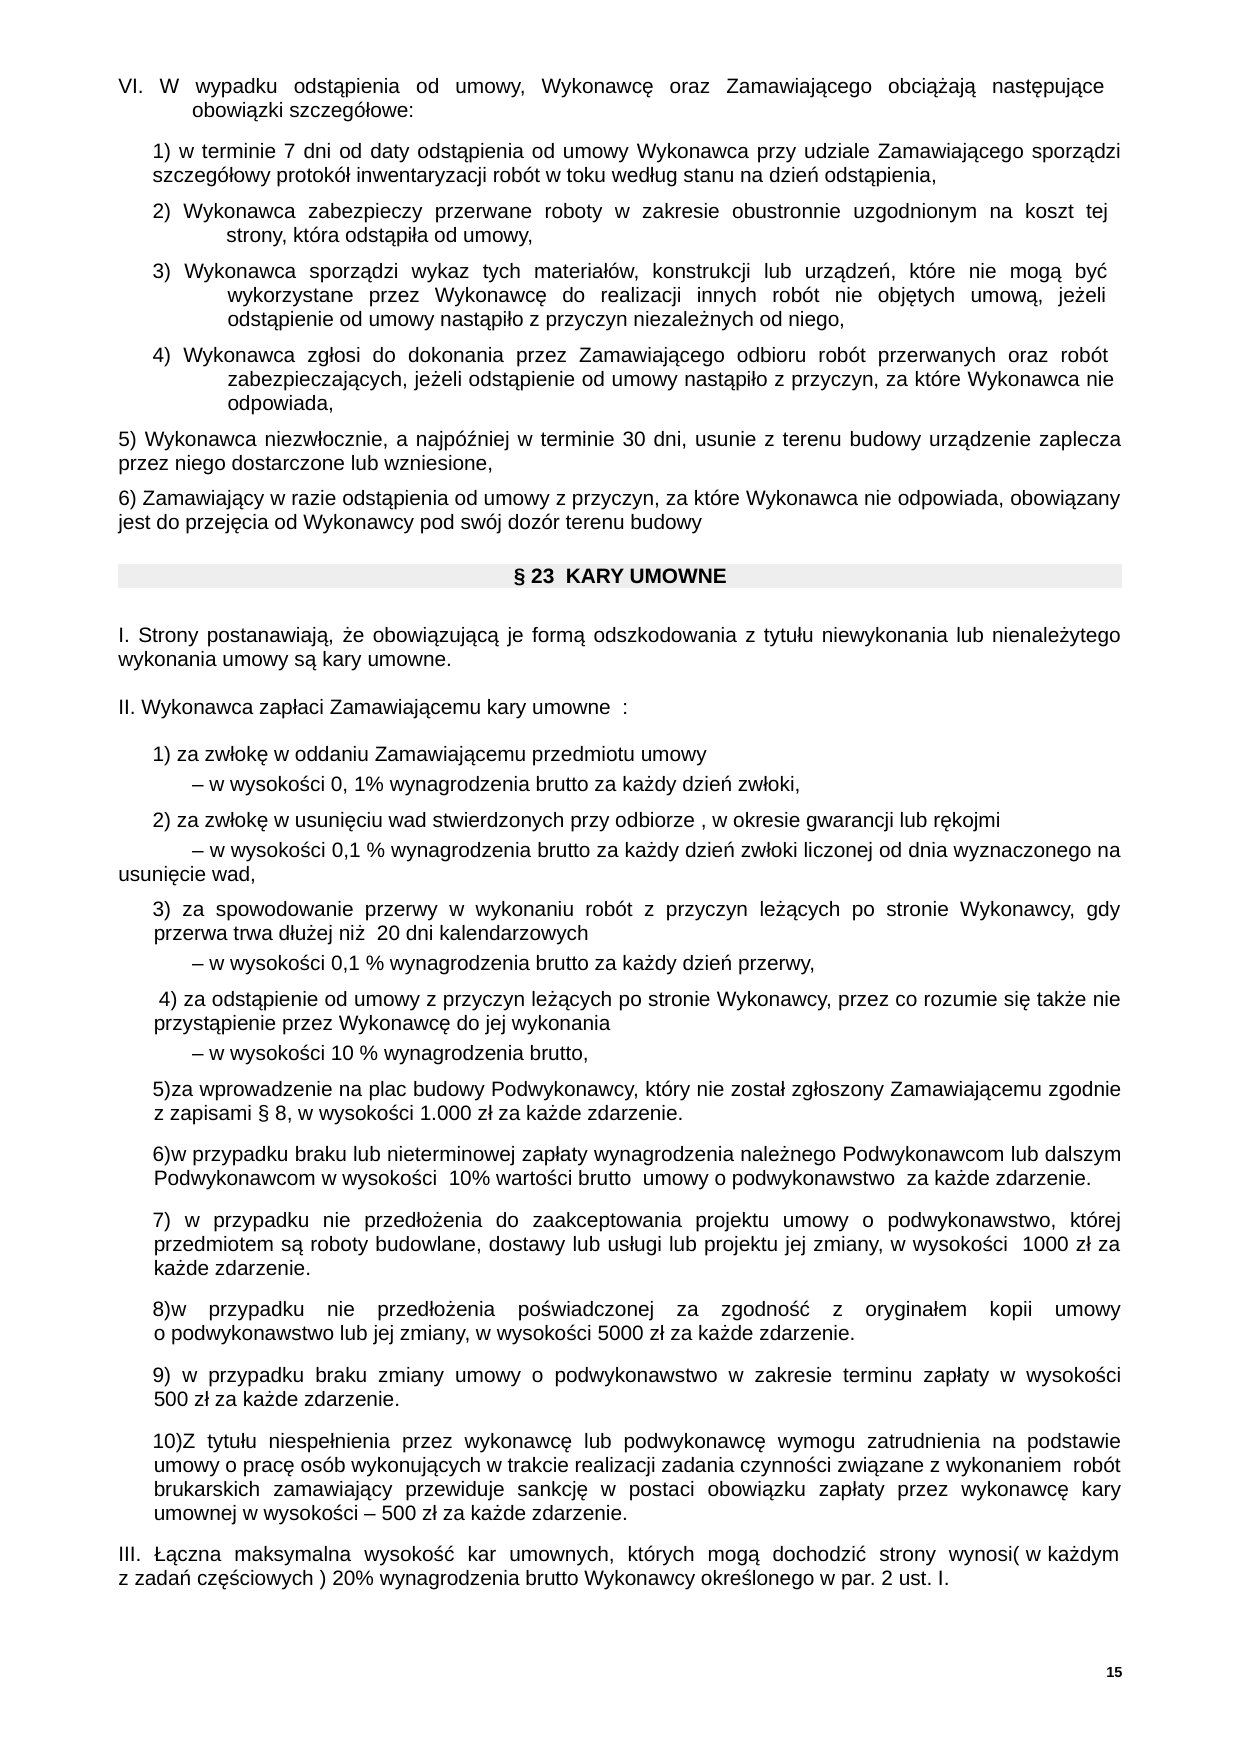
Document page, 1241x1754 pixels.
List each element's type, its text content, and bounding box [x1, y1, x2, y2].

list w przypadku nie przedłożenia poświadczonej za zgodność z oryginałem kopii umowy o podwykonawstwo lub jej zmiany, w wysokości 5000 zł za każde zdarzenie. [152, 1297, 1122, 1345]
text VI. W wypadku odstąpienia od umowy, Wykonawcę oraz Zamawiającego obciążają następujące obowiązki szczegółowe: [118, 74, 1122, 122]
text – w wysokości 10 % wynagrodzenia brutto, [118, 1041, 1122, 1065]
text – w wysokości 0,1 % wynagrodzenia brutto za każdy dzień zwłoki liczonej od dnia wyznaczonego na usunięcie wad, [118, 838, 1122, 886]
text – w wysokości 0,1 % wynagrodzenia brutto za każdy dzień przerwy, [118, 951, 1122, 975]
text 4) Wykonawca zgłosi do dokonania przez Zamawiającego odbioru robót przerwanych oraz robót zabezpieczających, jeżeli odstąpienie od umowy nastąpiło z przyczyn, za które Wykonawca nie odpowiada, [152, 343, 1122, 414]
list w przypadku nie przedłożenia do zaakceptowania projektu umowy o podwykonawstwo, której przedmiotem są roboty budowlane, dostawy lub usługi lub projektu jej zmiany, w wysokości 1000 zł za każde zdarzenie. [152, 1208, 1122, 1279]
list za wprowadzenie na plac budowy Podwykonawcy, który nie został zgłoszony Zamawiającemu zgodnie z zapisami § 8, w wysokości 1.000 zł za każde zdarzenie. [152, 1076, 1122, 1124]
text 6) Zamawiający w razie odstąpienia od umowy z przyczyn, za które Wykonawca nie odpowiada, obowiązany jest do przejęcia od Wykonawcy pod swój dozór terenu budowy [118, 486, 1122, 534]
text II. Wykonawca zapłaci Zamawiającemu kary umowne : [118, 694, 1122, 718]
list Z tytułu niespełnienia przez wykonawcę lub podwykonawcę wymogu zatrudnienia na podstawie umowy o pracę osób wykonujących w trakcie realizacji zadania czynności związane z wykonaniem robót brukarskich zamawiający przewiduje sankcję w postaci obowiązku zapłaty przez wykonawcę kary umownej w wysokości – 500 zł za każde zdarzenie. [152, 1428, 1122, 1524]
text 1) w terminie 7 dni od daty odstąpienia od umowy Wykonawca przy udziale Zamawiającego sporządzi szczegółowy protokół inwentaryzacji robót w toku według stanu na dzień odstąpienia, [152, 139, 1122, 187]
text § 23 KARY UMOWNE [118, 564, 1122, 588]
text 1) za zwłokę w oddaniu Zamawiającemu przedmiotu umowy [152, 742, 1122, 766]
text 3) za spowodowanie przerwy w wykonaniu robót z przyczyn leżących po stronie Wykonawcy, gdy przerwa trwa dłużej niż 20 dni kalendarzowych [152, 897, 1122, 945]
list w przypadku braku lub nieterminowej zapłaty wynagrodzenia należnego Podwykonawcom lub dalszym Podwykonawcom w wysokości 10% wartości brutto umowy o podwykonawstwo za każde zdarzenie. [152, 1142, 1122, 1190]
text 2) Wykonawca zabezpieczy przerwane roboty w zakresie obustronnie uzgodnionym na koszt tej strony, która odstąpiła od umowy, [152, 199, 1122, 247]
text – w wysokości 0, 1% wynagrodzenia brutto za każdy dzień zwłoki, [118, 772, 1122, 796]
text 4) za odstąpienie od umowy z przyczyn leżących po stronie Wykonawcy, przez co rozumie się także nie przystąpienie przez Wykonawcę do jej wykonania [152, 987, 1122, 1035]
text 2) za zwłokę w usunięciu wad stwierdzonych przy odbiorze , w okresie gwarancji lub rękojmi [152, 808, 1122, 832]
text I. Strony postanawiają, że obowiązującą je formą odszkodowania z tytułu niewykonania lub nienależytego wykonania umowy są kary umowne. [118, 623, 1122, 671]
text III. Łączna maksymalna wysokość kar umownych, których mogą dochodzić strony wynosi( w każdym z zadań częściowych ) 20% wynagrodzenia brutto Wykonawcy określonego w par. 2 ust. I. [118, 1542, 1122, 1590]
text 3) Wykonawca sporządzi wykaz tych materiałów, konstrukcji lub urządzeń, które nie mogą być wykorzystane przez Wykonawcę do realizacji innych robót nie objętych umową, jeżeli odstąpienie od umowy nastąpiło z przyczyn niezależnych od niego, [152, 259, 1122, 331]
list w przypadku braku zmiany umowy o podwykonawstwo w zakresie terminu zapłaty w wysokości 500 zł za każde zdarzenie. [152, 1363, 1122, 1411]
text 5) Wykonawca niezwłocznie, a najpóźniej w terminie 30 dni, usunie z terenu budowy urządzenie zaplecza przez niego dostarczone lub wzniesione, [118, 426, 1122, 474]
